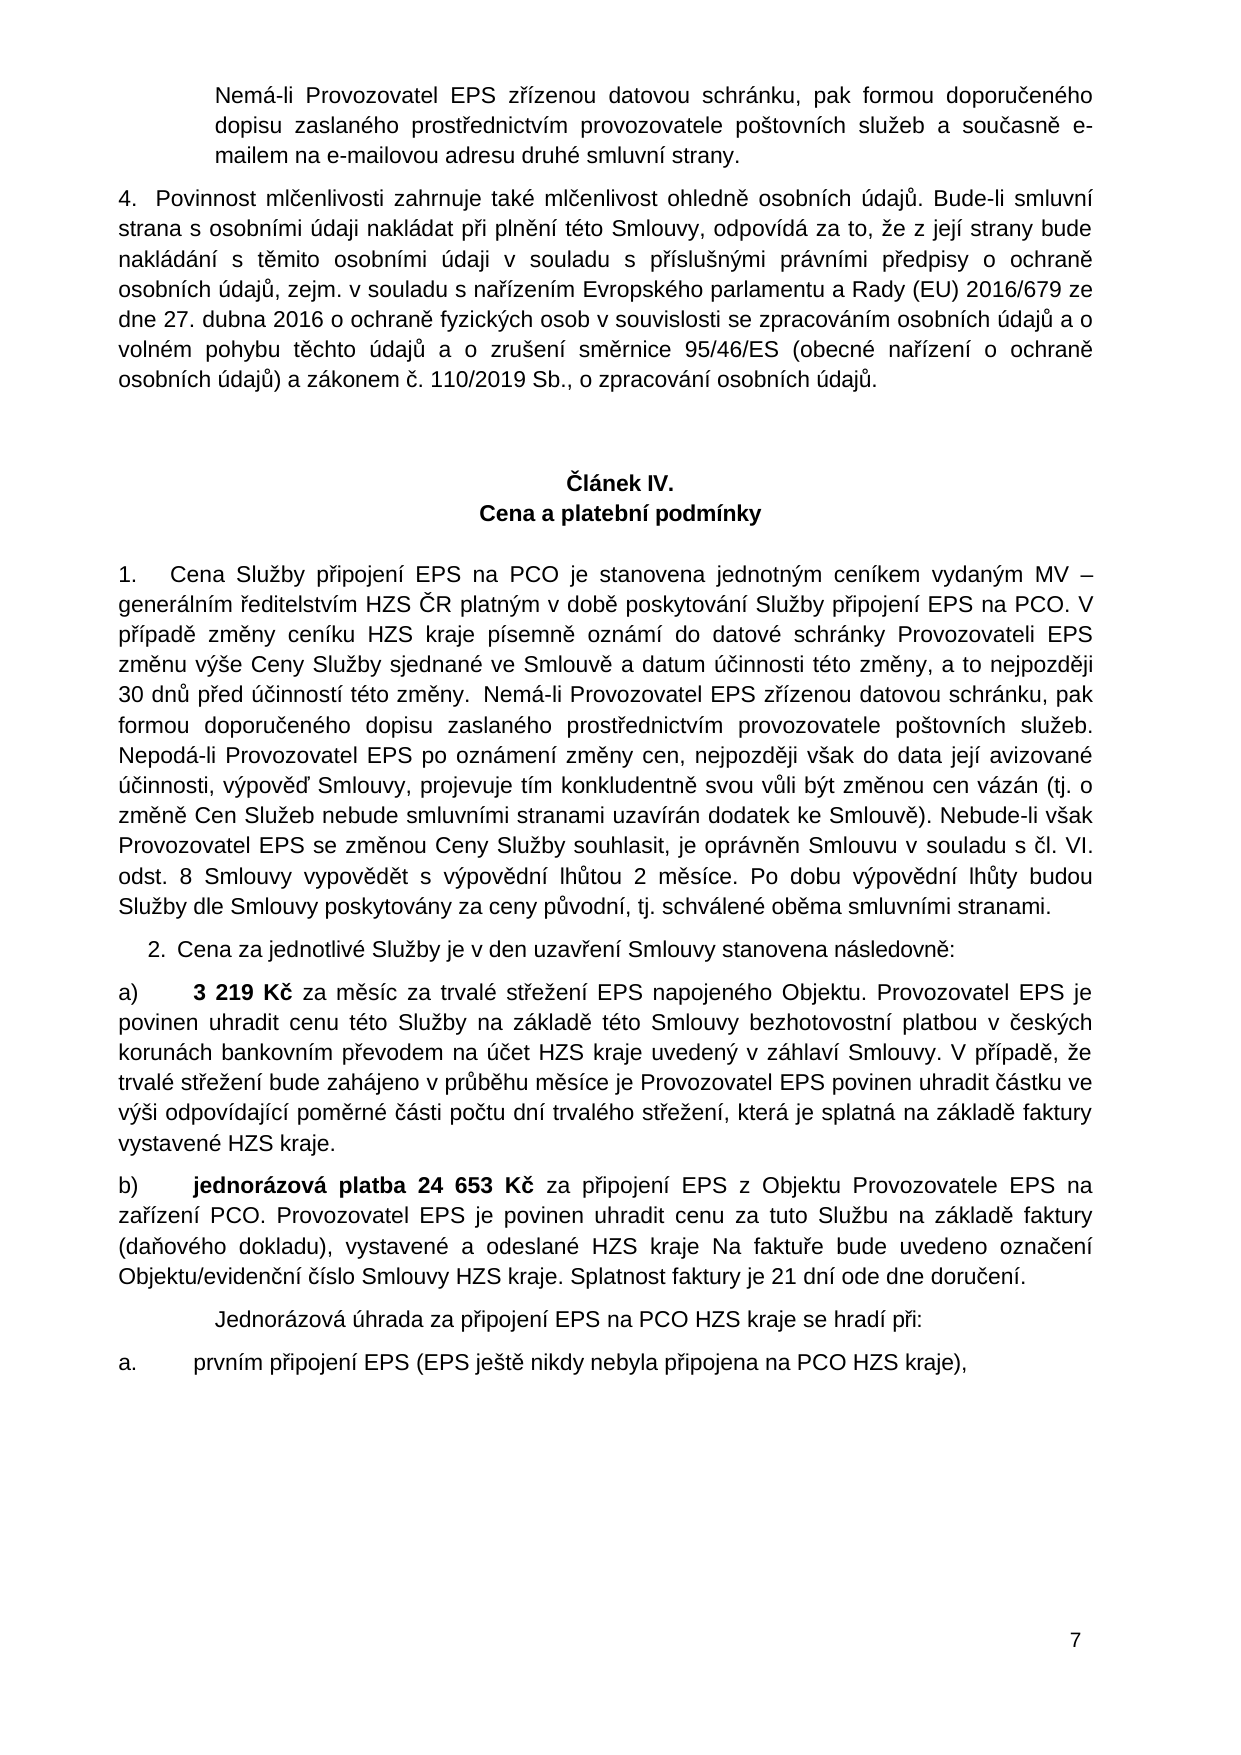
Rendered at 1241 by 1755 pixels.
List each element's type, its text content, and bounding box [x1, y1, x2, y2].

list Povinnost mlčenlivosti zahrnuje také mlčenlivost ohledně osobních údajů. Bude-li smluvní strana s osobními údaji nakládat při plnění této Smlouvy, odpovídá za to, že z její strany bude nakládání s těmito osobními údaji v souladu s příslušnými právními předpisy o ochraně osobních údajů, zejm. v souladu s nařízením Evropského parlamentu a Rady (EU) 2016/679 ze dne 27. dubna 2016 o ochraně fyzických osob v souvislosti se zpracováním osobních údajů a o volném pohybu těchto údajů a o zrušení směrnice 95/46/ES (obecné nařízení o ochraně osobních údajů) a zákonem č. 110/2019 Sb., o zpracování osobních údajů. [118, 185, 1094, 393]
text Jednorázová úhrada za připojení EPS na PCO HZS kraje se hradí při: [214, 1306, 1108, 1332]
list Cena za jednotlivé Služby je v den uzavření Smlouvy stanovena následovně: [147, 936, 1108, 962]
list 3 219 Kč za měsíc za trvalé střežení EPS napojeného Objektu. Provozovatel EPS je povinen uhradit cenu této Služby na základě této Smlouvy bezhotovostní platbou v českých korunách bankovním převodem na účet HZS kraje uvedený v záhlaví Smlouvy. V případě, že trvalé střežení bude zahájeno v průběhu měsíce je Provozovatel EPS povinen uhradit částku ve výši odpovídající poměrné části počtu dní trvalého střežení, která je splatná na základě faktury vystavené HZS kraje. [118, 978, 1093, 1156]
text Nemá-li Provozovatel EPS zřízenou datovou schránku, pak formou doporučeného dopisu zaslaného prostřednictvím provozovatele poštovních služeb a současně e-mailem na e-mailovou adresu druhé smluvní strany. [214, 82, 1094, 169]
text Cena a platební podmínky [139, 500, 1102, 526]
subtitle Článek IV. [139, 470, 1102, 496]
list Cena Služby připojení EPS na PCO je stanovena jednotným ceníkem vydaným MV – generálním ředitelstvím HZS ČR platným v době poskytování Služby připojení EPS na PCO. V případě změny ceníku HZS kraje písemně oznámí do datové schránky Provozovateli EPS změnu výše Ceny Služby sjednané ve Smlouvě a datum účinnosti této změny, a to nejpozději 30 dnů před účinností této změny. Nemá-li Provozovatel EPS zřízenou datovou schránku, pak formou doporučeného dopisu zaslaného prostřednictvím provozovatele poštovních služeb. Nepodá-li Provozovatel EPS po oznámení změny cen, nejpozději však do data její avizované účinnosti, výpověď Smlouvy, projevuje tím konkludentně svou vůli být změnou cen vázán (tj. o změně Cen Služeb nebude smluvními stranami uzavírán dodatek ke Smlouvě). Nebude-li však Provozovatel EPS se změnou Ceny Služby souhlasit, je oprávněn Smlouvu v souladu s čl. VI. odst. 8 Smlouvy vypovědět s výpovědní lhůtou 2 měsíce. Po dobu výpovědní lhůty budou Služby dle Smlouvy poskytovány za ceny původní, tj. schválené oběma smluvními stranami. [118, 561, 1094, 919]
list jednorázová platba 24 653 Kč za připojení EPS z Objektu Provozovatele EPS na zařízení PCO. Provozovatel EPS je povinen uhradit cenu za tuto Službu na základě faktury (daňového dokladu), vystavené a odeslané HZS kraje Na faktuře bude uvedeno označení Objektu/evidenční číslo Smlouvy HZS kraje. Splatnost faktury je 21 dní ode dne doručení. [118, 1172, 1093, 1289]
list prvním připojení EPS (EPS ještě nikdy nebyla připojena na PCO HZS kraje), [118, 1348, 1093, 1375]
